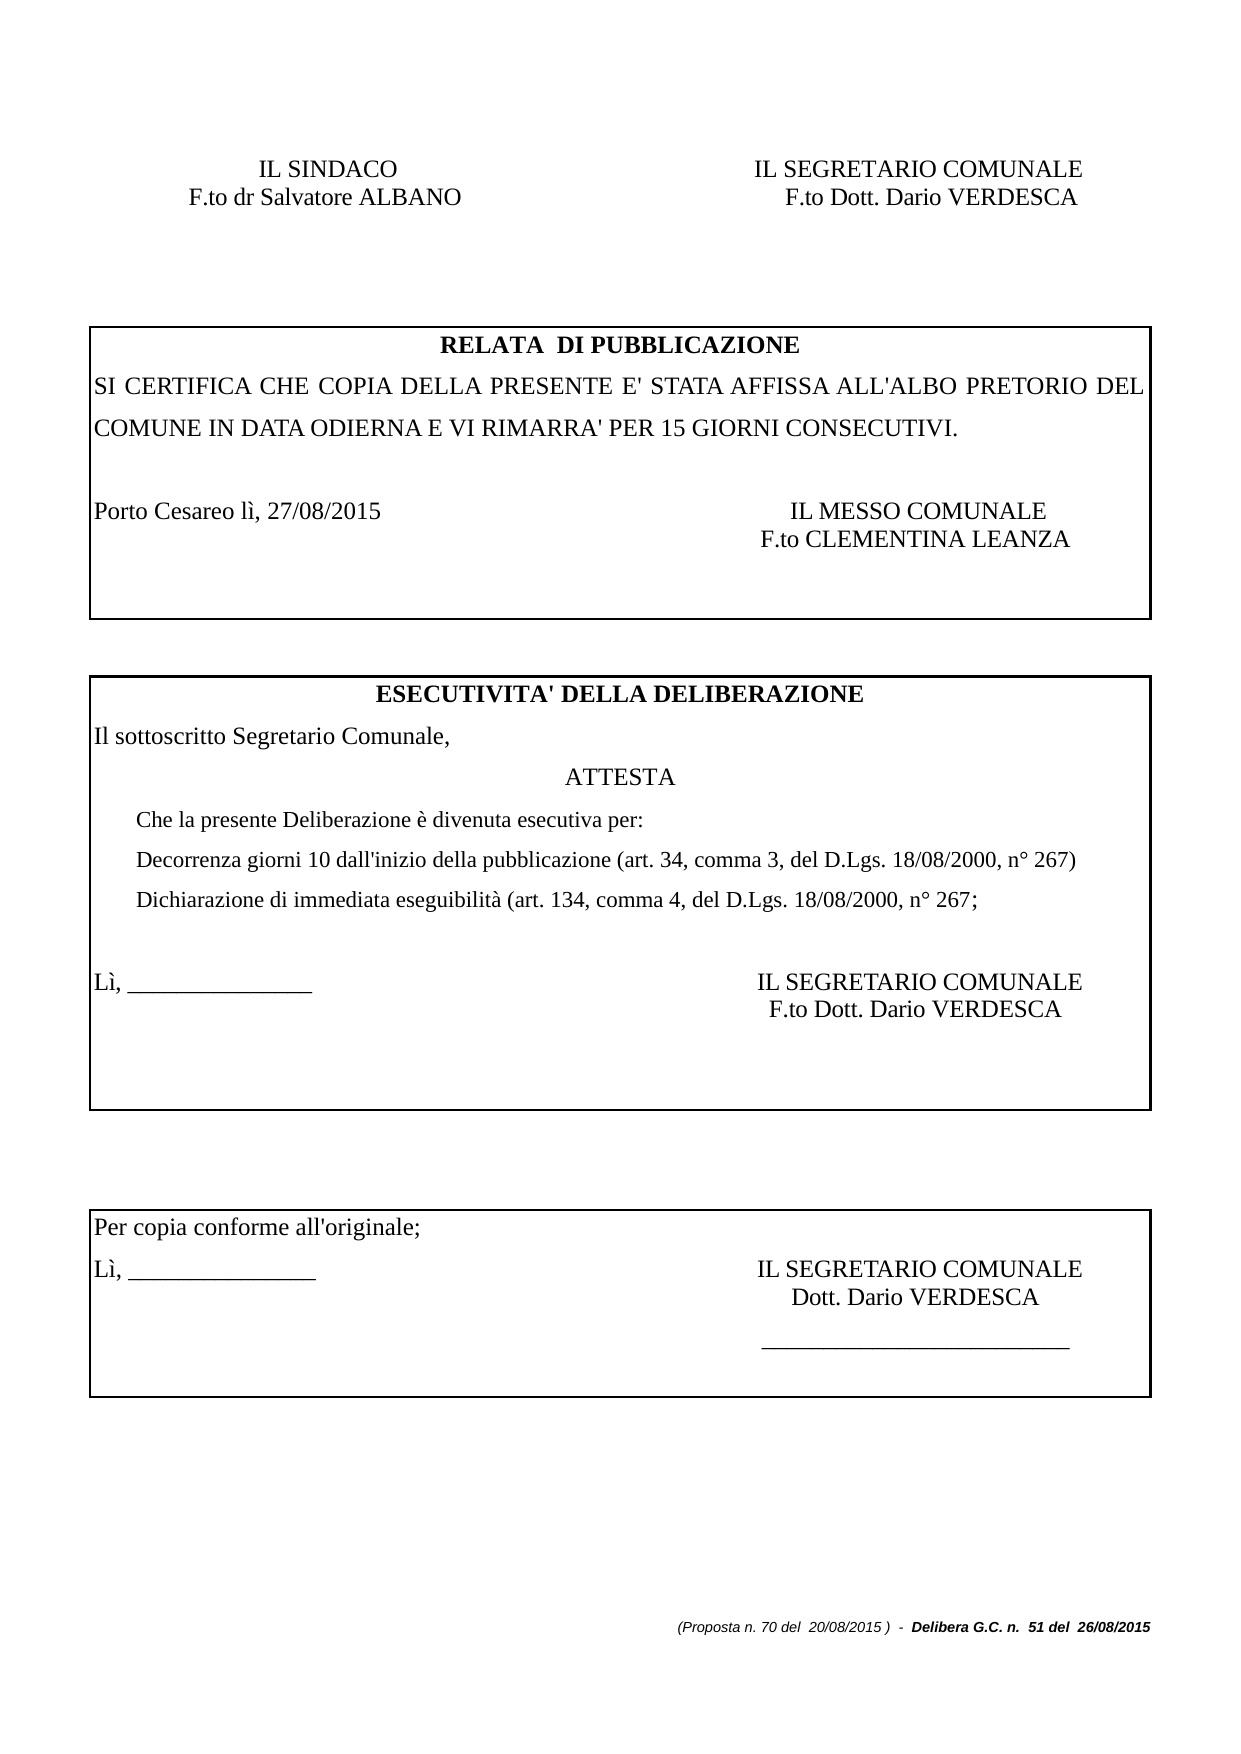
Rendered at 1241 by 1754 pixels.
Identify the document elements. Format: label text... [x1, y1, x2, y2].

text  Dichiarazione di immediata eseguibilità (art. 134, comma 4, del D.Lgs. 18/08/2000, n° 267; [91, 880, 1149, 912]
text Il sottoscritto Segretario Comunale, [91, 717, 1149, 750]
text Dott. Dario VERDESCA [91, 1278, 1149, 1310]
text Lì, _______________ Il Segretario Comunale [91, 1250, 1149, 1278]
text _________________________ [91, 1319, 1149, 1352]
table_header Il Segretario Comunale F.to Dott. Dario VERDESCA [738, 155, 1093, 257]
text Lì, _______________ Il Segretario Comunale [91, 963, 1149, 991]
text Porto Cesareo lì, 27/08/2015 IL MESSO COMUNALE [91, 492, 1149, 520]
text ATTESTA [91, 758, 1149, 791]
text Per copia conforme all'originale; [91, 1211, 1149, 1241]
text  Che la presente Deliberazione è divenuta esecutiva per: [91, 800, 1149, 833]
table_header IL SINDACO F.to dr Salvatore ALBANO [148, 155, 502, 257]
table_header [502, 155, 738, 257]
text F.to CLEMENTINA LEANZA [91, 520, 1149, 553]
subtitle RELATA DI PUBBLICAZIONE [91, 328, 1149, 359]
subtitle ESECUTIVITA' DELLA DELIBERAZIONE [91, 678, 1149, 708]
text SI CERTIFICA CHE COPIA DELLA PRESENTE E' STATA AFFISSA ALL'ALBO PRETORIO DEL COMUNE IN DATA ODIERNA E VI RIMARRA' PER 15 GIORNI CONSECUTIVI. [91, 367, 1149, 442]
text F.to Dott. Dario VERDESCA [91, 991, 1149, 1023]
text  Decorrenza giorni 10 dall'inizio della pubblicazione (art. 34, comma 3, del D.Lgs. 18/08/2000, n° 267) [91, 842, 1149, 872]
